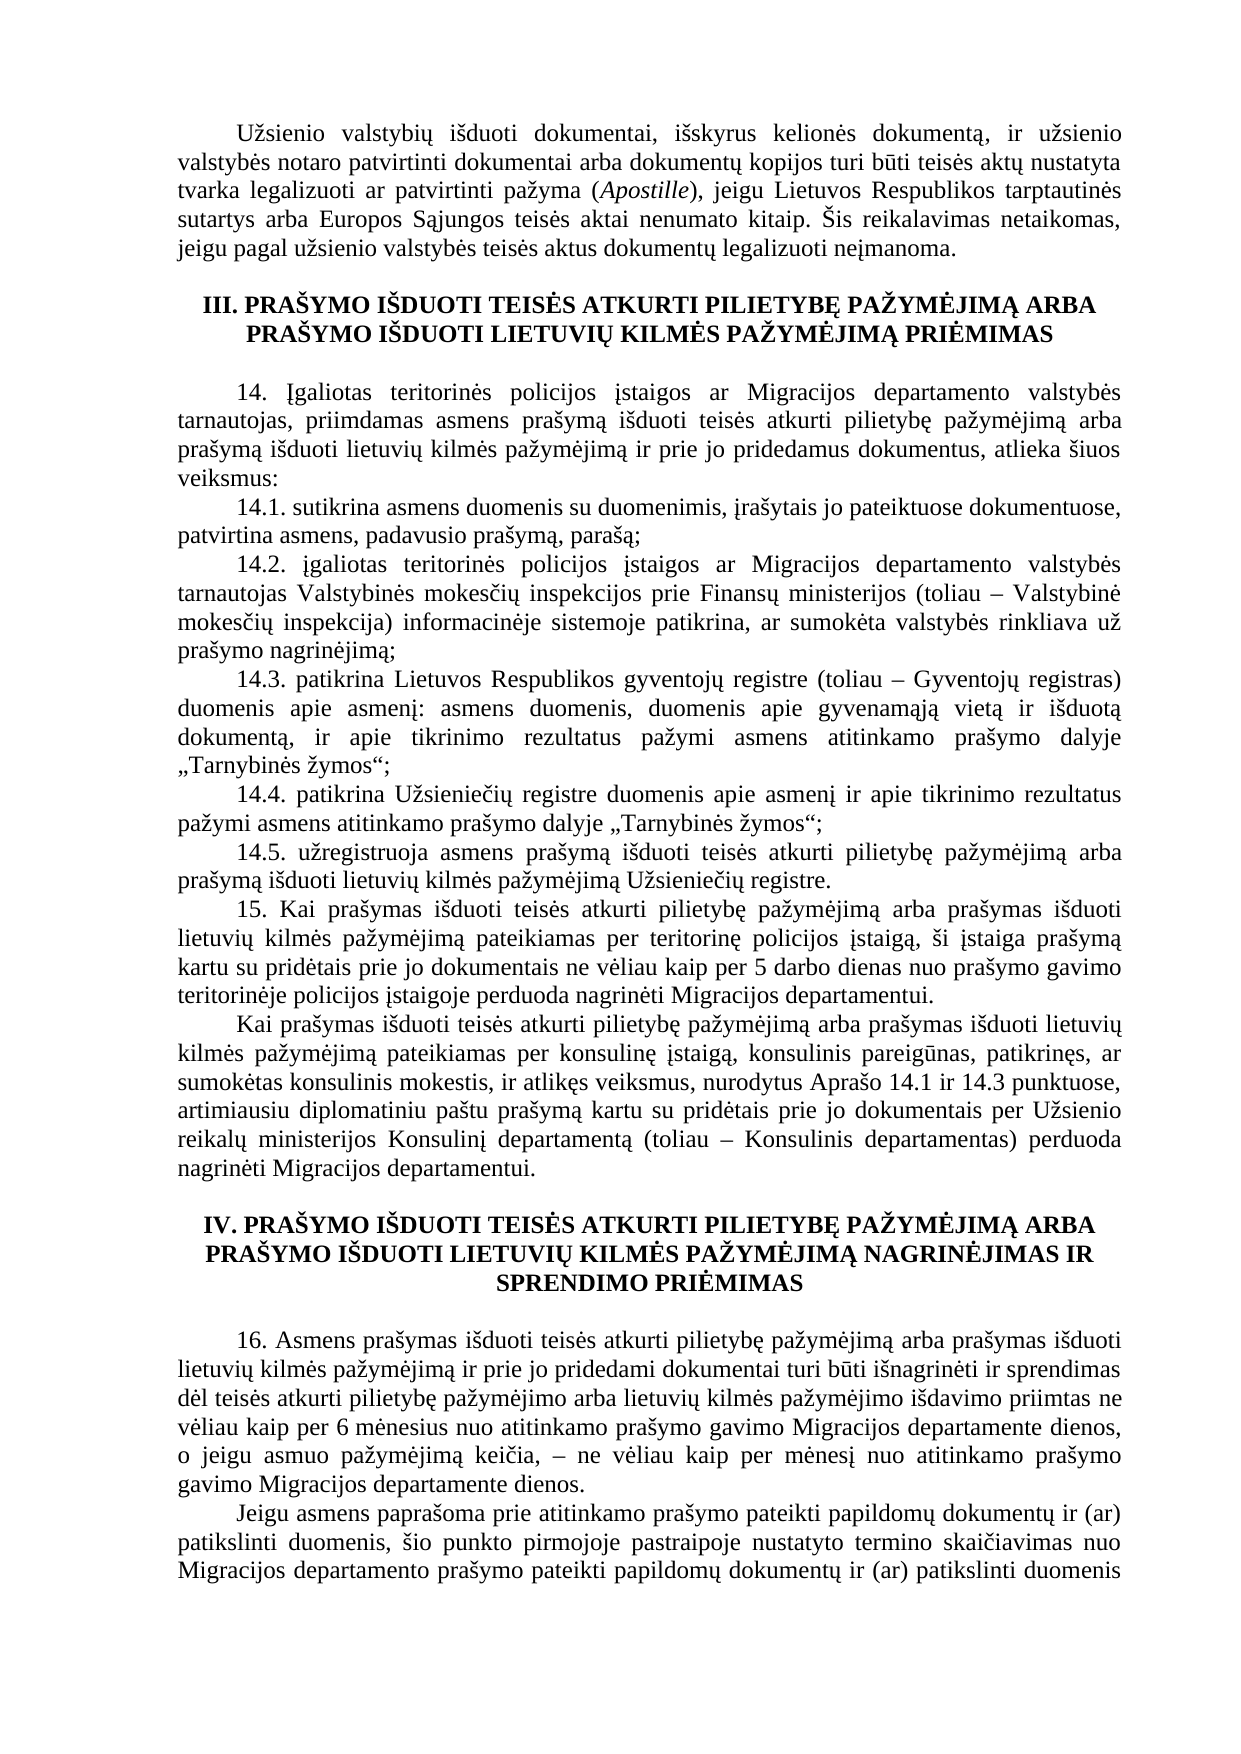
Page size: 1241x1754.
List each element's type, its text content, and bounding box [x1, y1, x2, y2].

text 14. Įgaliotas teritorinės policijos įstaigos ar Migracijos departamento valstybės tarnautojas, priimdamas asmens prašymą išduoti teisės atkurti pilietybę pažymėjimą arba prašymą išduoti lietuvių kilmės pažymėjimą ir prie jo pridedamus dokumentus, atlieka šiuos veiksmus: [177, 377, 1122, 492]
text III. PRAŠYMo IŠDUOTI teisĖS ATKURTI pilietybĘ pažymėjimą ARBA PRAŠYMo IŠDUOTI lietuvių kilmės pažymėjimą PRIĖMIMAS [177, 291, 1122, 348]
text 14.5. užregistruoja asmens prašymą išduoti teisės atkurti pilietybę pažymėjimą arba prašymą išduoti lietuvių kilmės pažymėjimą Užsieniečių registre. [177, 837, 1122, 894]
text Jeigu asmens paprašoma prie atitinkamo prašymo pateikti papildomų dokumentų ir (ar) patikslinti duomenis, šio punkto pirmojoje pastraipoje nustatyto termino skaičiavimas nuo Migracijos departamento prašymo pateikti papildomų dokumentų ir (ar) patikslinti duomenis [177, 1498, 1122, 1584]
text 14.3. patikrina Lietuvos Respublikos gyventojų registre (toliau – Gyventojų registras) duomenis apie asmenį: asmens duomenis, duomenis apie gyvenamąją vietą ir išduotą dokumentą, ir apie tikrinimo rezultatus pažymi asmens atitinkamo prašymo dalyje „Tarnybinės žymos“; [177, 664, 1122, 779]
text Užsienio valstybių išduoti dokumentai, išskyrus kelionės dokumentą, ir užsienio valstybės notaro patvirtinti dokumentai arba dokumentų kopijos turi būti teisės aktų nustatyta tvarka legalizuoti ar patvirtinti pažyma (Apostille), jeigu Lietuvos Respublikos tarptautinės sutartys arba Europos Sąjungos teisės aktai nenumato kitaip. Šis reikalavimas netaikomas, jeigu pagal užsienio valstybės teisės aktus dokumentų legalizuoti neįmanoma. [177, 118, 1122, 262]
text 14.4. patikrina Užsieniečių registre duomenis apie asmenį ir apie tikrinimo rezultatus pažymi asmens atitinkamo prašymo dalyje „Tarnybinės žymos“; [177, 779, 1122, 837]
text Kai prašymas išduoti teisės atkurti pilietybę pažymėjimą arba prašymas išduoti lietuvių kilmės pažymėjimą pateikiamas per konsulinę įstaigą, konsulinis pareigūnas, patikrinęs, ar sumokėtas konsulinis mokestis, ir atlikęs veiksmus, nurodytus Aprašo 14.1 ir 14.3 punktuose, artimiausiu diplomatiniu paštu prašymą kartu su pridėtais prie jo dokumentais per Užsienio reikalų ministerijos Konsulinį departamentą (toliau – Konsulinis departamentas) perduoda nagrinėti Migracijos departamentui. [177, 1009, 1122, 1182]
text 16. Asmens prašymas išduoti teisės atkurti pilietybę pažymėjimą arba prašymas išduoti lietuvių kilmės pažymėjimą ir prie jo pridedami dokumentai turi būti išnagrinėti ir sprendimas dėl teisės atkurti pilietybę pažymėjimo arba lietuvių kilmės pažymėjimo išdavimo priimtas ne vėliau kaip per 6 mėnesius nuo atitinkamo prašymo gavimo Migracijos departamente dienos, o jeigu asmuo pažymėjimą keičia, – ne vėliau kaip per mėnesį nuo atitinkamo prašymo gavimo Migracijos departamente dienos. [177, 1326, 1122, 1498]
text 15. Kai prašymas išduoti teisės atkurti pilietybę pažymėjimą arba prašymas išduoti lietuvių kilmės pažymėjimą pateikiamas per teritorinę policijos įstaigą, ši įstaiga prašymą kartu su pridėtais prie jo dokumentais ne vėliau kaip per 5 darbo dienas nuo prašymo gavimo teritorinėje policijos įstaigoje perduoda nagrinėti Migracijos departamentui. [177, 894, 1122, 1009]
text 14.2. įgaliotas teritorinės policijos įstaigos ar Migracijos departamento valstybės tarnautojas Valstybinės mokesčių inspekcijos prie Finansų ministerijos (toliau – Valstybinė mokesčių inspekcija) informacinėje sistemoje patikrina, ar sumokėta valstybės rinkliava už prašymo nagrinėjimą; [177, 549, 1122, 664]
text IV. PRAŠYMO IŠDUOTI TEISĖS ATKURTI PILIETYBĘ PAŽYMĖJIMĄ ARBA PRAŠYMO IŠDUOTI LIETUVIŲ KILMĖS PAŽYMĖJIMĄ NAGRINĖJIMAS IR SPRENDIMO PRIĖMIMAS [177, 1211, 1122, 1297]
text 14.1. sutikrina asmens duomenis su duomenimis, įrašytais jo pateiktuose dokumentuose, patvirtina asmens, padavusio prašymą, parašą; [177, 492, 1122, 549]
